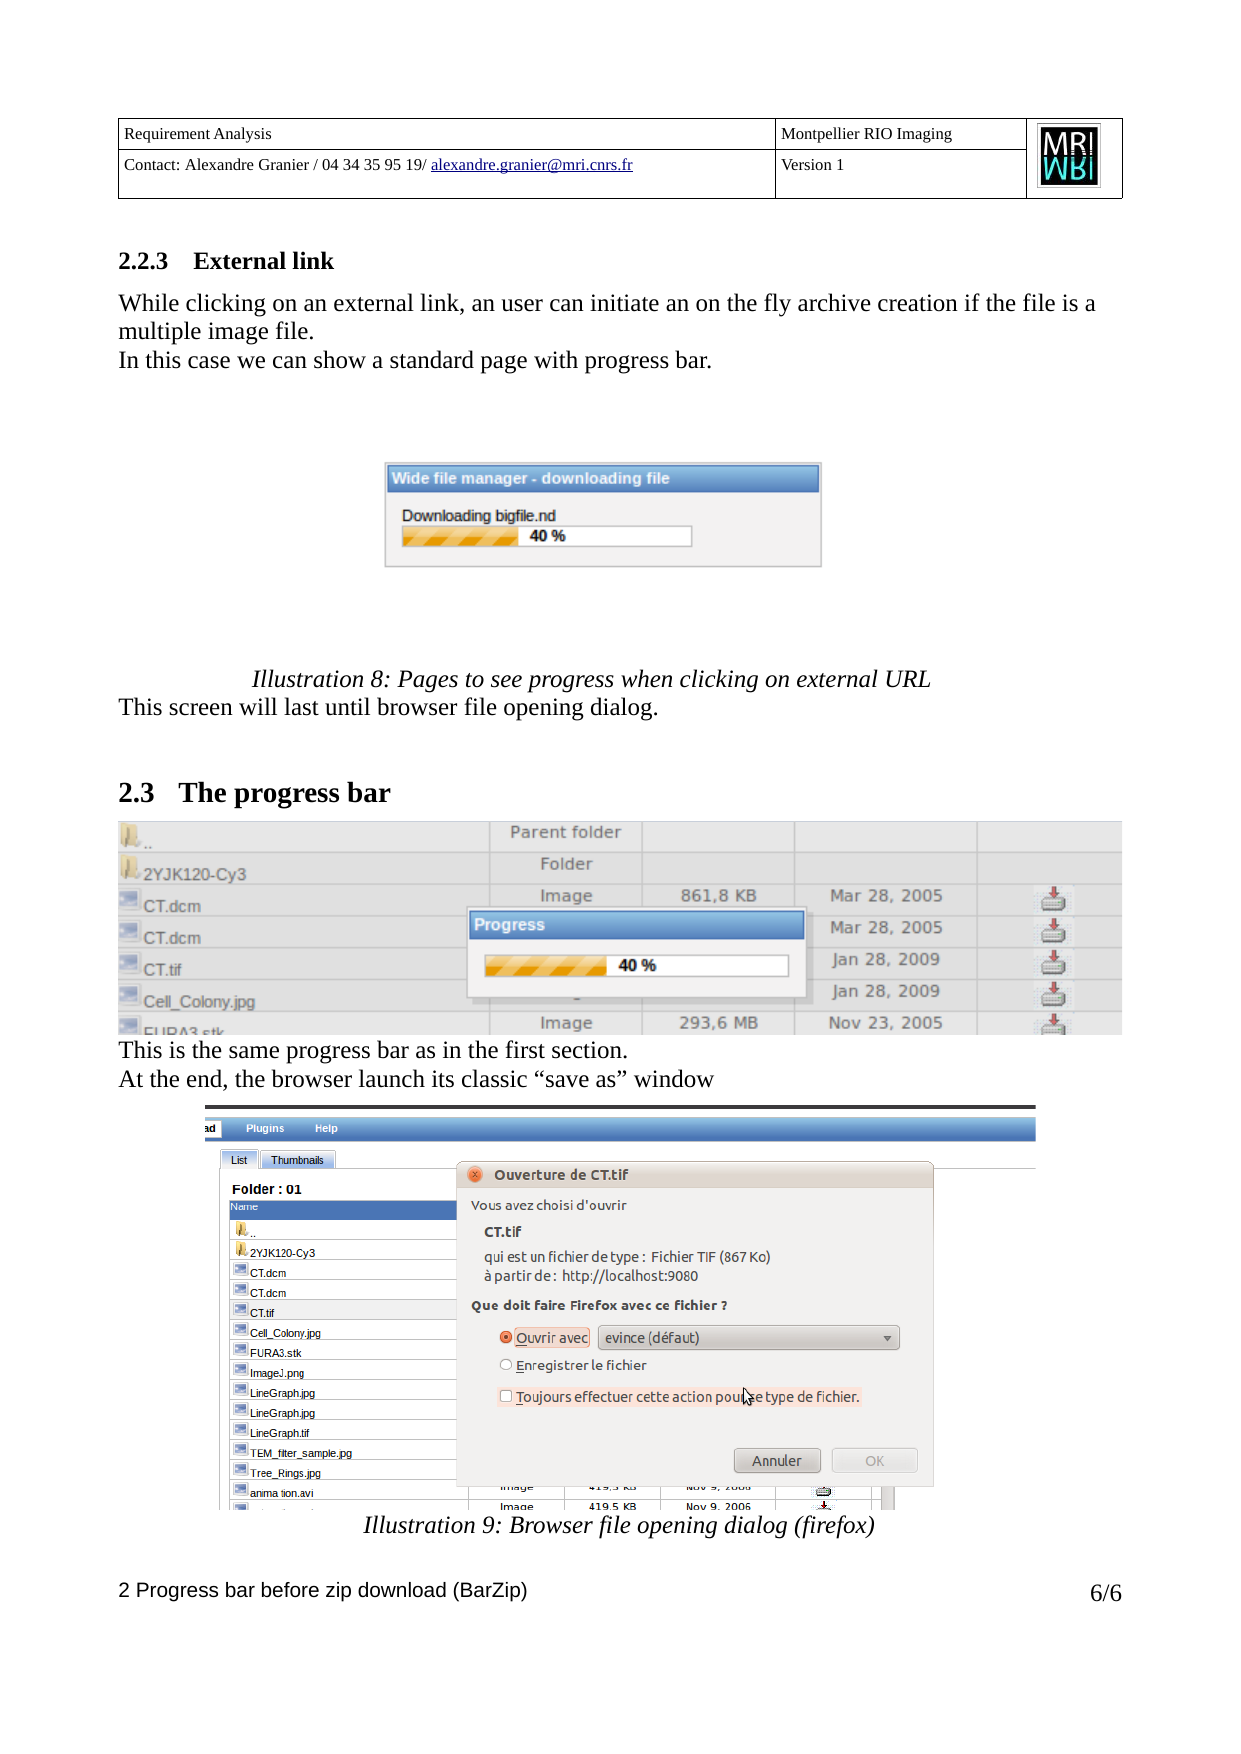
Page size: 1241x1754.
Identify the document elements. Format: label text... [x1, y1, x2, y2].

text Illustration 9: Browser file opening dialog (firefox) [205, 1510, 1035, 1538]
text In this case we can show a standard page with progress bar. [118, 345, 1122, 374]
subtitle The progress bar [118, 775, 1122, 808]
picture [1037, 123, 1101, 188]
text While clicking on an external link, an user can initiate an on the fly archive creation if the file is a multiple image file. [118, 288, 1122, 345]
subtitle External link [118, 246, 1122, 275]
picture [251, 386, 989, 664]
text This is the same progress bar as in the first section. [118, 1035, 1122, 1064]
picture [118, 821, 1123, 1035]
text At the end, the browser launch its classic “save as” window [118, 1064, 1122, 1092]
picture [205, 1105, 1036, 1510]
text Illustration 8: Pages to see progress when clicking on external URL [252, 664, 989, 692]
text This screen will last until browser file opening dialog. [118, 692, 1122, 721]
